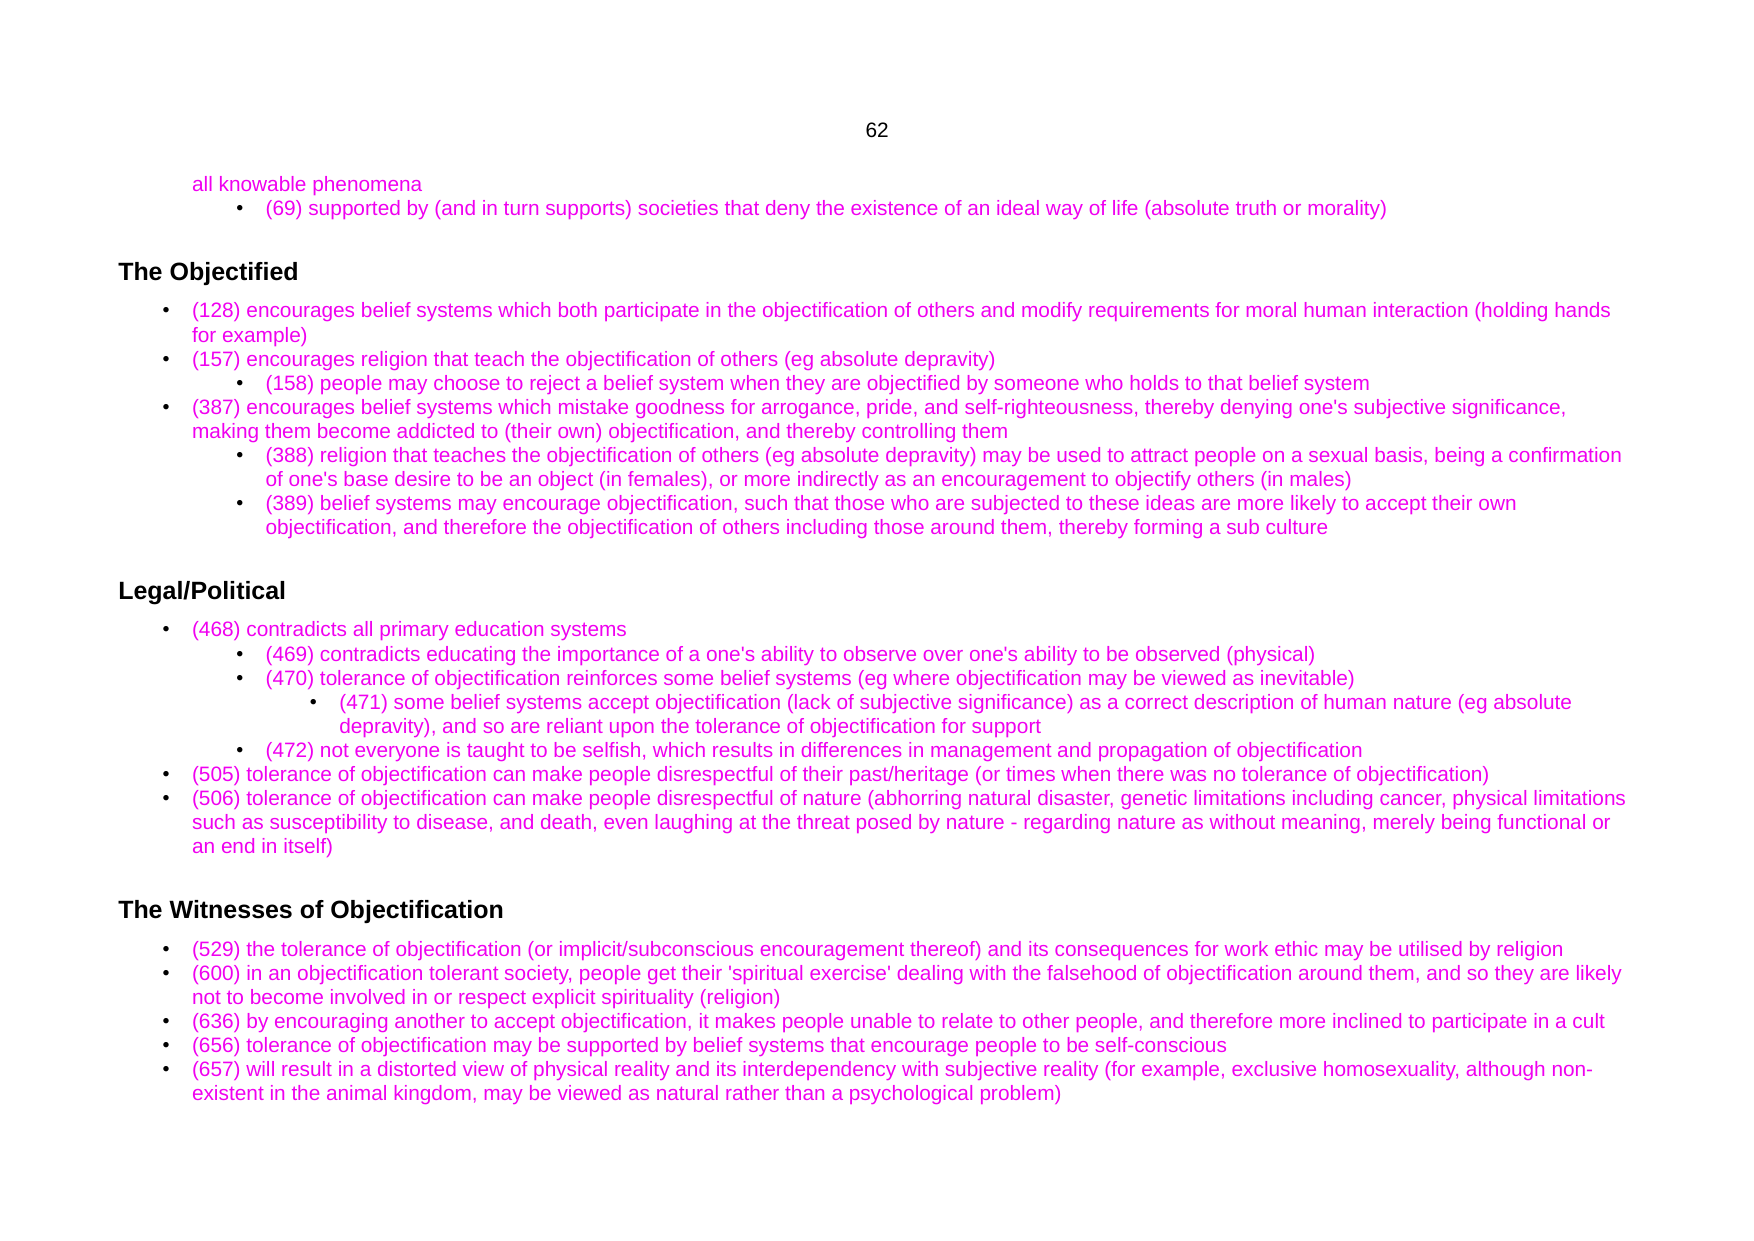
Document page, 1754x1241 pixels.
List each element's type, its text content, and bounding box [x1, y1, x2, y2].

list (470) tolerance of objectification reinforces some belief systems (eg where objectification may be viewed as inevitable) [236, 665, 1636, 689]
list (389) belief systems may encourage objectification, such that those who are subjected to these ideas are more likely to accept their own objectification, and therefore the objectification of others including those around them, thereby forming a sub culture [236, 491, 1636, 538]
subtitle The Objectified [118, 257, 1636, 286]
list (468) contradicts all primary education systems [162, 617, 1636, 641]
list (505) tolerance of objectification can make people disrespectful of their past/heritage (or times when there was no tolerance of objectification) [162, 762, 1636, 786]
list (471) some belief systems accept objectification (lack of subjective significance) as a correct description of human nature (eg absolute depravity), and so are reliant upon the tolerance of objectification for support [309, 689, 1636, 737]
subtitle Legal/Political [118, 576, 1636, 605]
list (158) people may choose to reject a belief system when they are objectified by someone who holds to that belief system [236, 370, 1636, 394]
list (388) religion that teaches the objectification of others (eg absolute depravity) may be used to attract people on a sexual basis, being a confirmation of one's base desire to be an object (in females), or more indirectly as an encouragement to objectify others (in males) [236, 442, 1636, 491]
list all knowable phenomena [162, 172, 1636, 196]
subtitle The Witnesses of Objectification [118, 895, 1636, 924]
list (472) not everyone is taught to be selfish, which results in differences in management and propagation of objectification [236, 737, 1636, 762]
list (469) contradicts educating the importance of a one's ability to observe over one's ability to be observed (physical) [236, 641, 1636, 665]
list (529) the tolerance of objectification (or implicit/subconscious encouragement thereof) and its consequences for work ethic may be utilised by religion [162, 936, 1636, 960]
list (506) tolerance of objectification can make people disrespectful of nature (abhorring natural disaster, genetic limitations including cancer, physical limitations such as susceptibility to disease, and death, even laughing at the threat posed by nature - regarding nature as without meaning, merely being functional or an end in itself) [162, 786, 1636, 858]
list (387) encourages belief systems which mistake goodness for arrogance, pride, and self-righteousness, thereby denying one's subjective significance, making them become addicted to (their own) objectification, and thereby controlling them [162, 394, 1636, 442]
list (69) supported by (and in turn supports) societies that deny the existence of an ideal way of life (absolute truth or morality) [236, 196, 1636, 219]
list (128) encourages belief systems which both participate in the objectification of others and modify requirements for moral human interaction (holding hands for example) [162, 298, 1636, 346]
list (656) tolerance of objectification may be supported by belief systems that encourage people to be self-conscious [162, 1032, 1636, 1057]
list (157) encourages religion that teach the objectification of others (eg absolute depravity) [162, 346, 1636, 370]
list (600) in an objectification tolerant society, people get their 'spiritual exercise' dealing with the falsehood of objectification around them, and so they are likely not to become involved in or respect explicit spirituality (religion) [162, 960, 1636, 1008]
list (636) by encouraging another to accept objectification, it makes people unable to relate to other people, and therefore more inclined to participate in a cult [162, 1008, 1636, 1032]
list (657) will result in a distorted view of physical reality and its interdependency with subjective reality (for example, exclusive homosexuality, although non-existent in the animal kingdom, may be viewed as natural rather than a psychological problem) [162, 1057, 1636, 1104]
